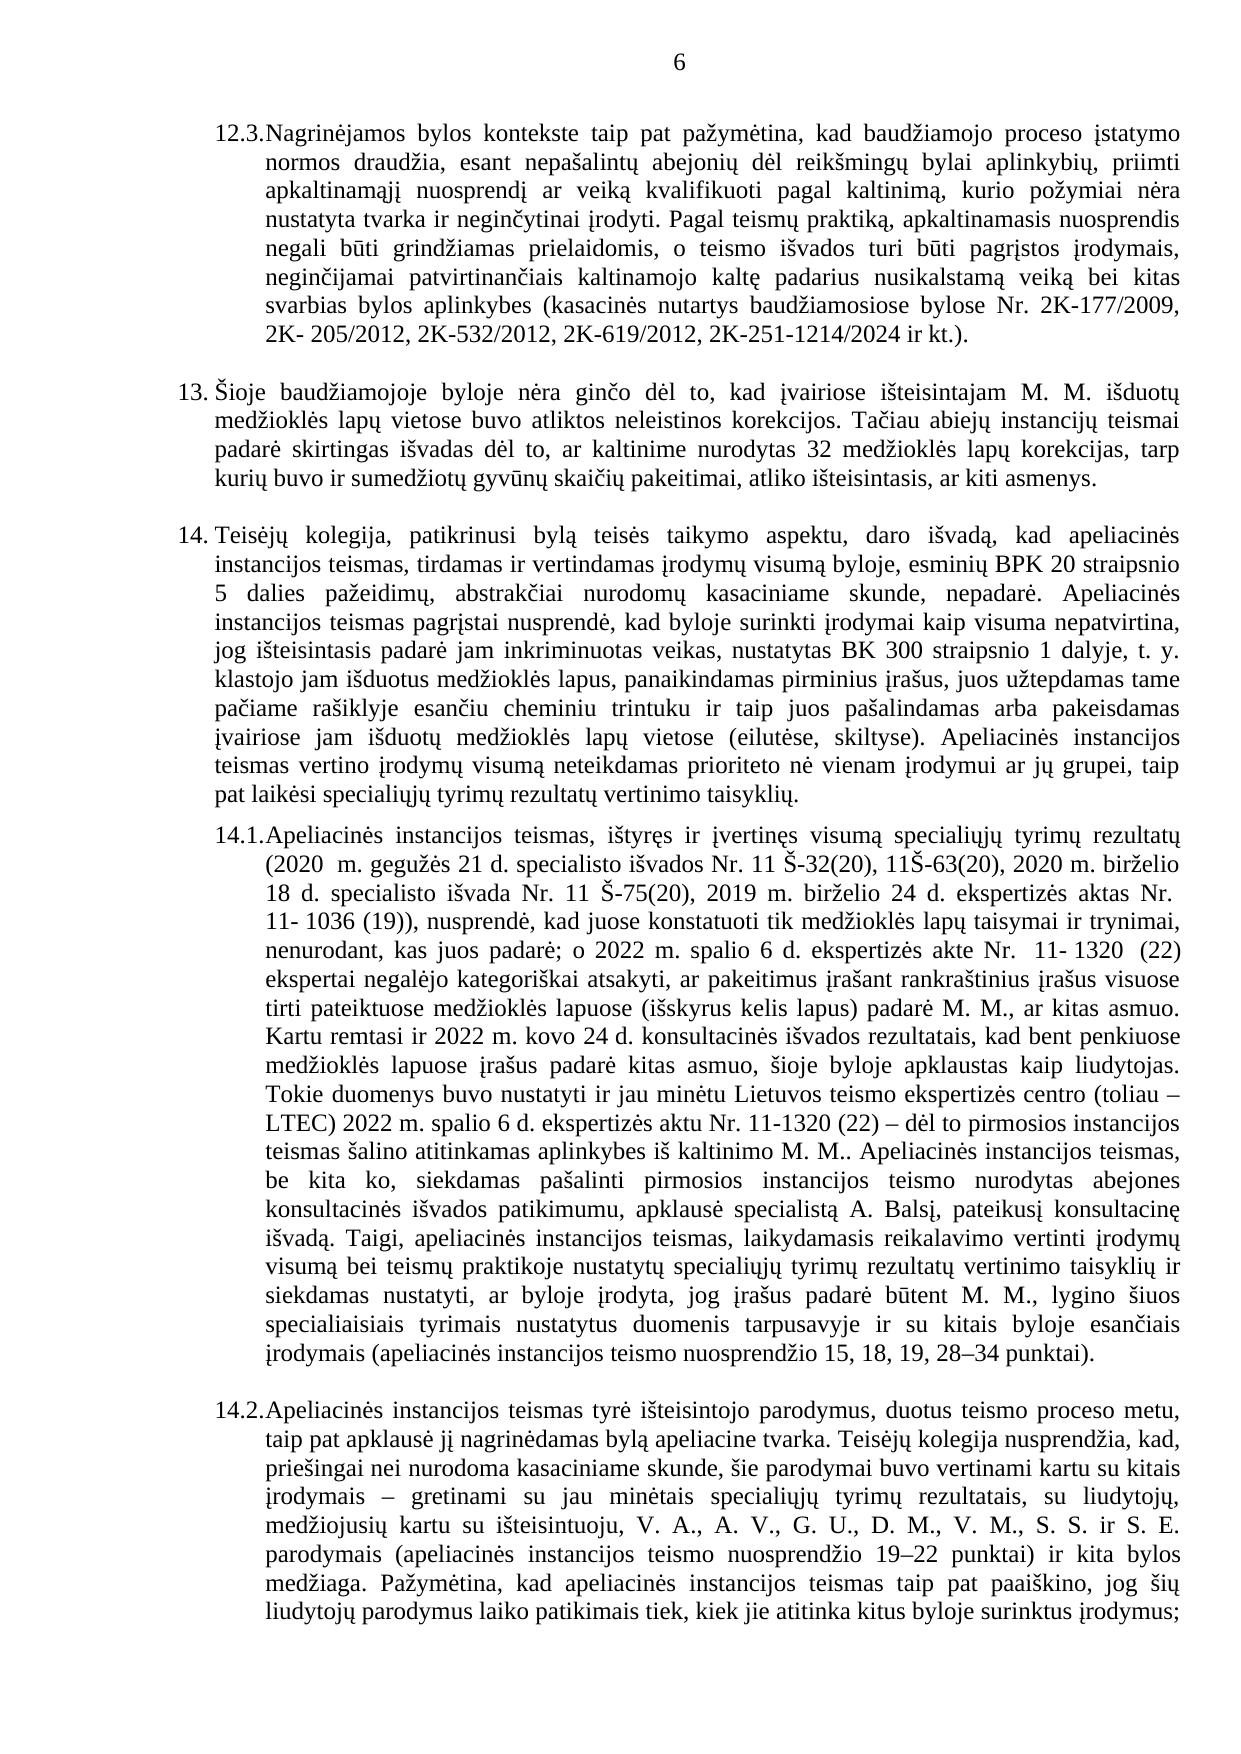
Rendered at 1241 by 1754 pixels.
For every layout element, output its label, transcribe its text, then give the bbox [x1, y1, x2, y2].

text 14.2. Apeliacinės instancijos teismas tyrė išteisintojo parodymus, duotus teismo proceso metu, taip pat apklausė jį nagrinėdamas bylą apeliacine tvarka. Teisėjų kolegija nusprendžia, kad, priešingai nei nurodoma kasaciniame skunde, šie parodymai buvo vertinami kartu su kitais įrodymais – gretinami su jau minėtais specialiųjų tyrimų rezultatais, su liudytojų, medžiojusių kartu su išteisintuoju, V. A., A. V., G. U., D. M., V. M., S. S. ir S. E. parodymais (apeliacinės instancijos teismo nuosprendžio 19–22 punktai) ir kita bylos medžiaga. Pažymėtina, kad apeliacinės instancijos teismas taip pat paaiškino, jog šių liudytojų parodymus laiko patikimais tiek, kiek jie atitinka kitus byloje surinktus įrodymus; [214, 1395, 1181, 1625]
text 14.1. Apeliacinės instancijos teismas, ištyręs ir įvertinęs visumą specialiųjų tyrimų rezultatų (2020 m. gegužės 21 d. specialisto išvados Nr. 11 Š-32(20), 11Š-63(20), 2020 m. birželio 18 d. specialisto išvada Nr. 11 Š-75(20), 2019 m. birželio 24 d. ekspertizės aktas Nr. 11- 1036 (19)), nusprendė, kad juose konstatuoti tik medžioklės lapų taisymai ir trynimai, nenurodant, kas juos padarė; o 2022 m. spalio 6 d. ekspertizės akte Nr. 11- 1320 (22) ekspertai negalėjo kategoriškai atsakyti, ar pakeitimus įrašant rankraštinius įrašus visuose tirti pateiktuose medžioklės lapuose (išskyrus kelis lapus) padarė M. M., ar kitas asmuo. Kartu remtasi ir 2022 m. kovo 24 d. konsultacinės išvados rezultatais, kad bent penkiuose medžioklės lapuose įrašus padarė kitas asmuo, šioje byloje apklaustas kaip liudytojas. Tokie duomenys buvo nustatyti ir jau minėtu Lietuvos teismo ekspertizės centro (toliau – LTEC) 2022 m. spalio 6 d. ekspertizės aktu Nr. 11-1320 (22) – dėl to pirmosios instancijos teismas šalino atitinkamas aplinkybes iš kaltinimo M. M.. Apeliacinės instancijos teismas, be kita ko, siekdamas pašalinti pirmosios instancijos teismo nurodytas abejones konsultacinės išvados patikimumu, apklausė specialistą A. Balsį, pateikusį konsultacinę išvadą. Taigi, apeliacinės instancijos teismas, laikydamasis reikalavimo vertinti įrodymų visumą bei teismų praktikoje nustatytų specialiųjų tyrimų rezultatų vertinimo taisyklių ir siekdamas nustatyti, ar byloje įrodyta, jog įrašus padarė būtent M. M., lygino šiuos specialiaisiais tyrimais nustatytus duomenis tarpusavyje ir su kitais byloje esančiais įrodymais (apeliacinės instancijos teismo nuosprendžio 15, 18, 19, 28–34 punktai). [214, 820, 1181, 1366]
text 12.3. Nagrinėjamos bylos kontekste taip pat pažymėtina, kad baudžiamojo proceso įstatymo normos draudžia, esant nepašalintų abejonių dėl reikšmingų bylai aplinkybių, priimti apkaltinamąjį nuosprendį ar veiką kvalifikuoti pagal kaltinimą, kurio požymiai nėra nustatyta tvarka ir neginčytinai įrodyti. Pagal teismų praktiką, apkaltinamasis nuosprendis negali būti grindžiamas prielaidomis, o teismo išvados turi būti pagrįstos įrodymais, neginčijamai patvirtinančiais kaltinamojo kaltę padarius nusikalstamą veiką bei kitas svarbias bylos aplinkybes (kasacinės nutartys baudžiamosiose bylose Nr. 2K-177/2009, 2K- 205/2012, 2K-532/2012, 2K-619/2012, 2K-251-1214/2024 ir kt.). [214, 118, 1181, 348]
text 14. Teisėjų kolegija, patikrinusi bylą teisės taikymo aspektu, daro išvadą, kad apeliacinės instancijos teismas, tirdamas ir vertindamas įrodymų visumą byloje, esminių BPK 20 straipsnio 5 dalies pažeidimų, abstrakčiai nurodomų kasaciniame skunde, nepadarė. Apeliacinės instancijos teismas pagrįstai nusprendė, kad byloje surinkti įrodymai kaip visuma nepatvirtina, jog išteisintasis padarė jam inkriminuotas veikas, nustatytas BK 300 straipsnio 1 dalyje, t. y. klastojo jam išduotus medžioklės lapus, panaikindamas pirminius įrašus, juos užtepdamas tame pačiame rašiklyje esančiu cheminiu trintuku ir taip juos pašalindamas arba pakeisdamas įvairiose jam išduotų medžioklės lapų vietose (eilutėse, skiltyse). Apeliacinės instancijos teismas vertino įrodymų visumą neteikdamas prioriteto nė vienam įrodymui ar jų grupei, taip pat laikėsi specialiųjų tyrimų rezultatų vertinimo taisyklių. [177, 521, 1181, 808]
text 13. Šioje baudžiamojoje byloje nėra ginčo dėl to, kad įvairiose išteisintajam M. M. išduotų medžioklės lapų vietose buvo atliktos neleistinos korekcijos. Tačiau abiejų instancijų teismai padarė skirtingas išvadas dėl to, ar kaltinime nurodytas 32 medžioklės lapų korekcijas, tarp kurių buvo ir sumedžiotų gyvūnų skaičių pakeitimai, atliko išteisintasis, ar kiti asmenys. [177, 377, 1181, 492]
